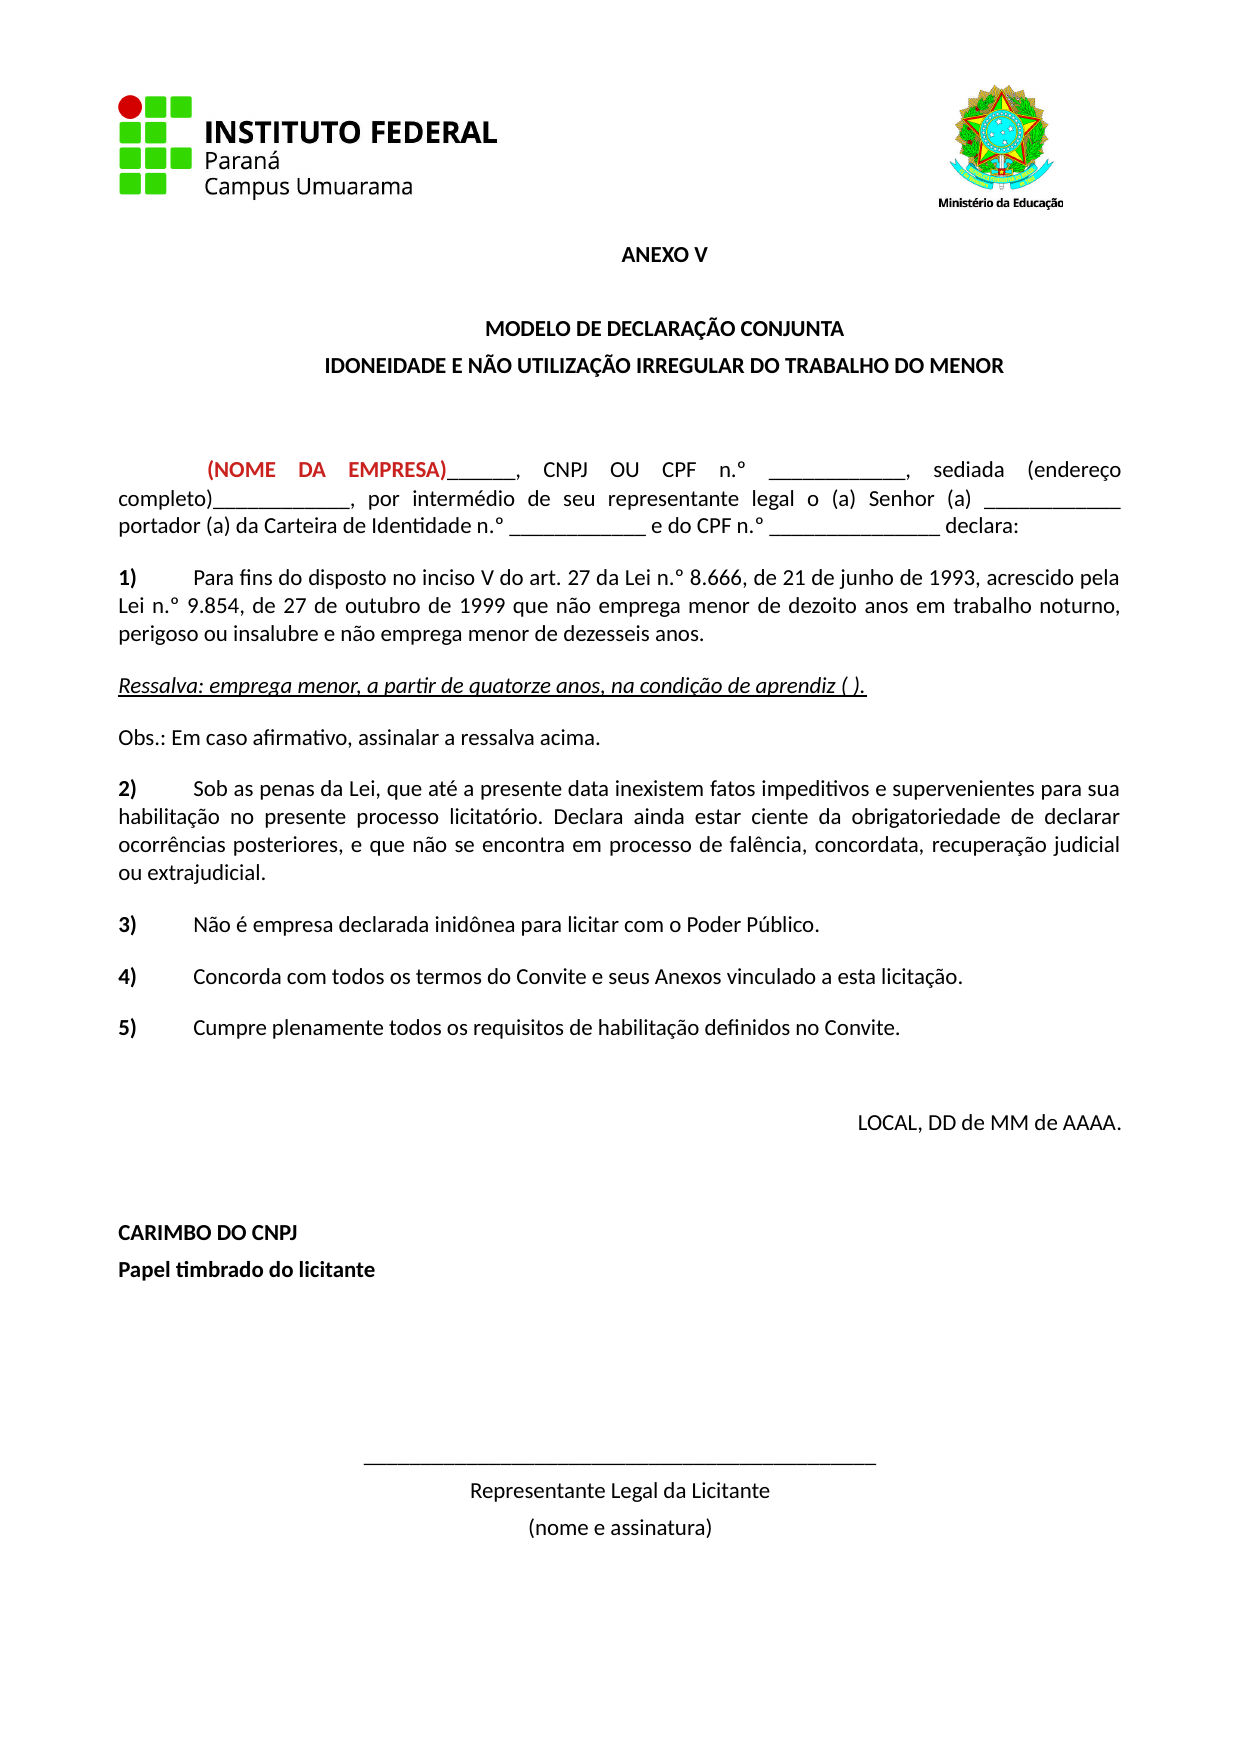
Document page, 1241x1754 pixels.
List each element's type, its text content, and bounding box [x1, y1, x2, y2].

list Sob as penas da Lei, que até a presente data inexistem fatos impeditivos e supervenientes para sua habilitação no presente processo licitatório. Declara ainda estar ciente da obrigatoriedade de declarar ocorrências posteriores, e que não se encontra em processo de falência, concordata, recuperação judicial ou extrajudicial. [118, 774, 1122, 886]
text CARIMBO DO CNPJ [118, 1218, 1122, 1247]
text Obs.: Em caso afirmativo, assinalar a ressalva acima. [118, 723, 1122, 751]
text (nome e assinatura) [118, 1513, 1122, 1542]
text MODELO DE DECLARAÇÃO CONJUNTA [118, 314, 1122, 342]
text (NOME DA EMPRESA)______, CNPJ OU CPF n.º ____________, sediada (endereço completo)____________, por intermédio de seu representante legal o (a) Senhor (a) ____________ portador (a) da Carteira de Identidade n.º ____________ e do CPF n.º _______________ declara: [118, 456, 1122, 540]
text LOCAL, DD de MM de AAAA. [118, 1108, 1122, 1136]
list Não é empresa declarada inidônea para licitar com o Poder Público. [118, 910, 1122, 938]
text Papel timbrado do licitante [118, 1255, 1122, 1283]
text ANEXO V [118, 240, 1122, 268]
list Concorda com todos os termos do Convite e seus Anexos vinculado a esta licitação. [118, 962, 1122, 990]
text Ressalva: emprega menor, a partir de quatorze anos, na condição de aprendiz ( ). [118, 671, 1122, 699]
list Cumpre plenamente todos os requisitos de habilitação definidos no Convite. [118, 1013, 1122, 1041]
text IDONEIDADE E NÃO UTILIZAÇÃO IRREGULAR DO TRABALHO DO MENOR [118, 351, 1122, 379]
text Representante Legal da Licitante [118, 1477, 1122, 1505]
text _____________________________________________ [118, 1440, 1122, 1468]
list Para fins do disposto no inciso V do art. 27 da Lei n.º 8.666, de 21 de junho de 1993, acrescido pela Lei n.º 9.854, de 27 de outubro de 1999 que não emprega menor de dezoito anos em trabalho noturno, perigoso ou insalubre e não emprega menor de dezesseis anos. [118, 563, 1122, 647]
